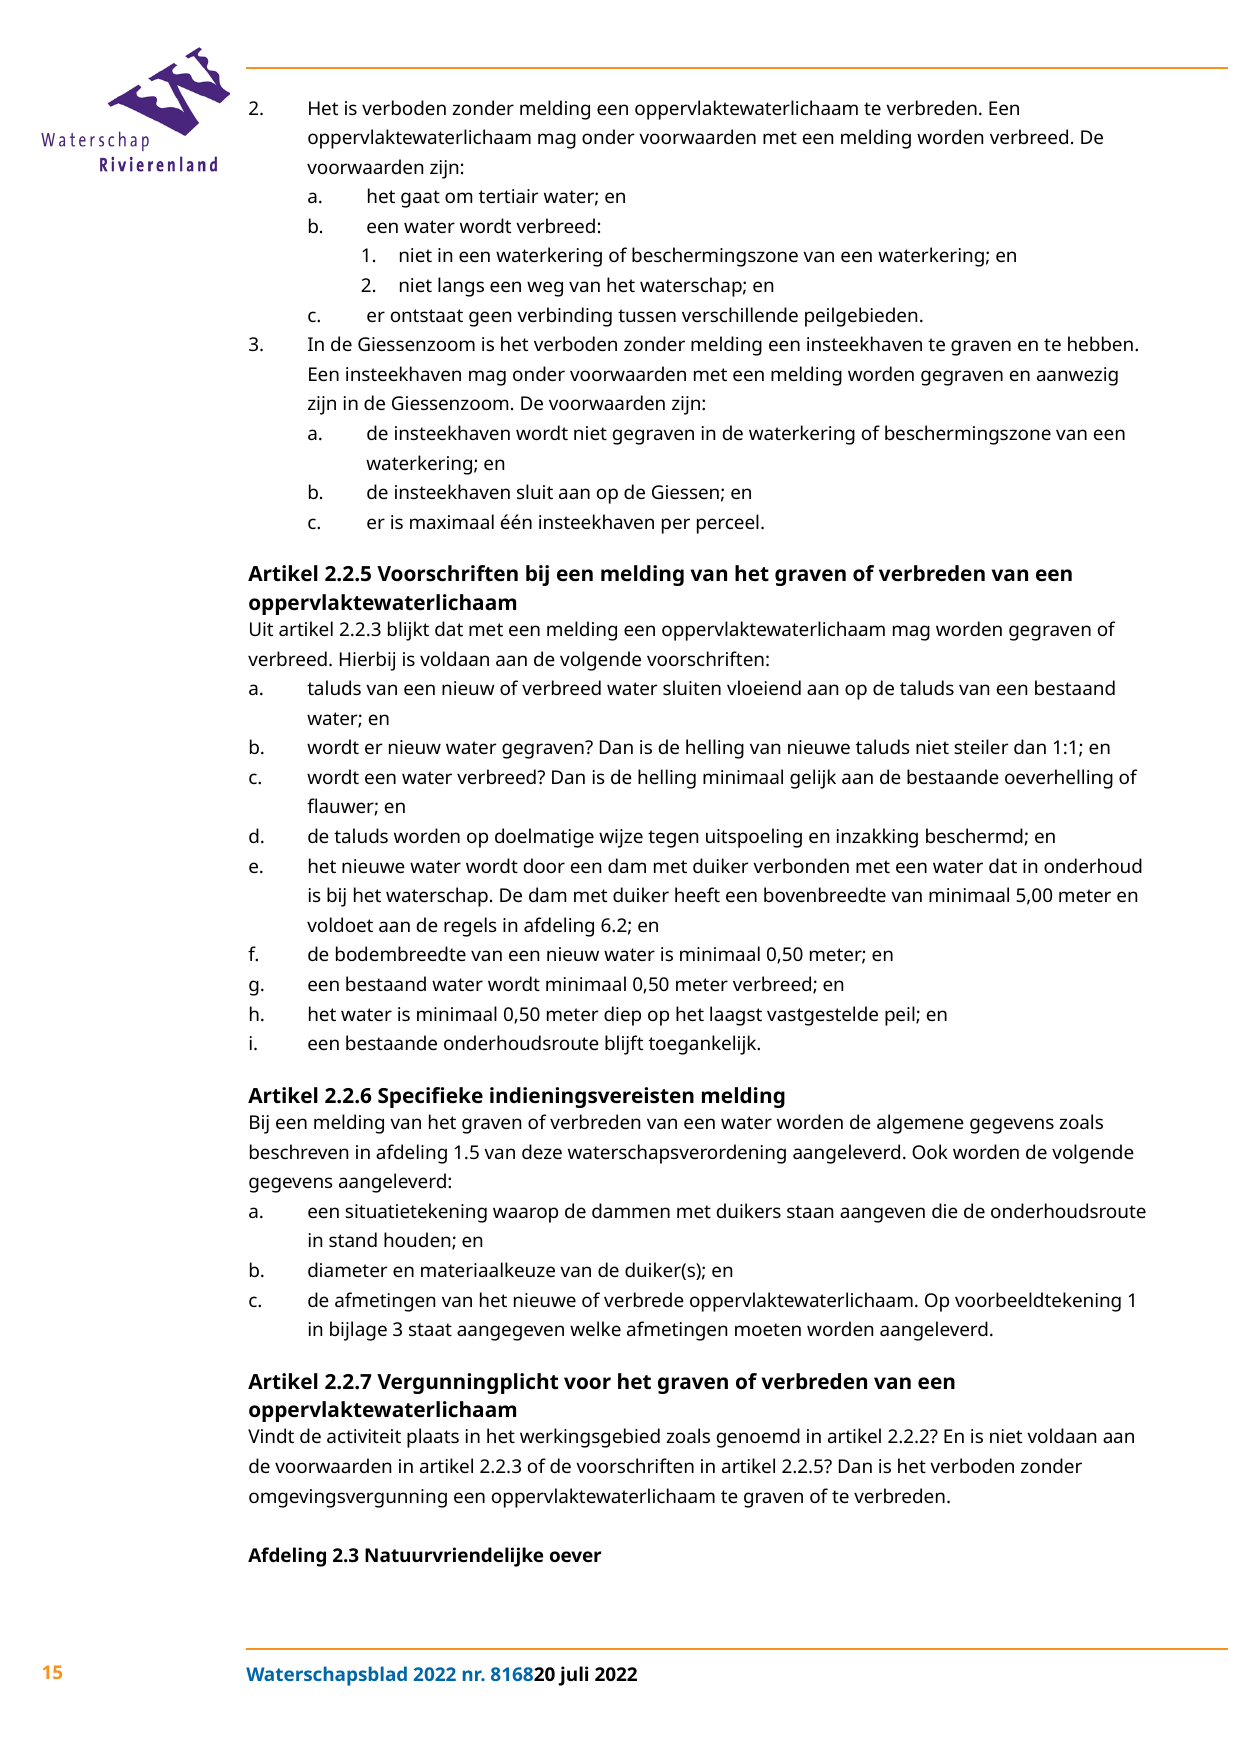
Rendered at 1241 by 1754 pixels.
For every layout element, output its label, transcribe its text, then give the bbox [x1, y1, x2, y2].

list niet in een waterkering of beschermingszone van een waterkering; en [361, 243, 1152, 268]
list het water is minimaal 0,50 meter diep op het laagst vastgestelde peil; en [248, 1001, 1152, 1027]
picture [41, 47, 231, 172]
list de insteekhaven wordt niet gegraven in de waterkering of beschermingszone van een waterkering; en [307, 420, 1152, 476]
text Uit artikel 2.2.3 blijkt dat met een melding een oppervlaktewaterlichaam mag worden gegraven of verbreed. Hierbij is voldaan aan de volgende voorschriften: [248, 616, 1152, 672]
list de taluds worden op doelmatige wijze tegen uitspoeling en inzakking beschermd; en [248, 823, 1152, 849]
text Artikel 2.2.6 Specifieke indieningsvereisten melding [248, 1081, 1152, 1109]
list een bestaand water wordt minimaal 0,50 meter verbreed; en [248, 971, 1152, 997]
text Artikel 2.2.7 Vergunningplicht voor het graven of verbreden van een oppervlaktewaterlichaam [248, 1367, 1152, 1424]
list een water wordt verbreed: [307, 213, 1152, 239]
list de insteekhaven sluit aan op de Giessen; en [307, 479, 1152, 505]
list niet langs een weg van het waterschap; en [361, 272, 1152, 298]
list een situatietekening waarop de dammen met duikers staan aangeven die de onderhoudsroute in stand houden; en [248, 1198, 1152, 1253]
list wordt er nieuw water gegraven? Dan is de helling van nieuwe taluds niet steiler dan 1:1; en [248, 734, 1152, 760]
list er is maximaal één insteekhaven per perceel. [307, 509, 1152, 535]
list een bestaande onderhoudsroute blijft toegankelijk. [248, 1030, 1152, 1056]
text Bij een melding van het graven of verbreden van een water worden de algemene gegevens zoals beschreven in afdeling 1.5 van deze waterschapsverordening aangeleverd. Ook worden de volgende gegevens aangeleverd: [248, 1109, 1152, 1194]
list Het is verboden zonder melding een oppervlaktewaterlichaam te verbreden. Een oppervlaktewaterlichaam mag onder voorwaarden met een melding worden verbreed. De voorwaarden zijn: [248, 95, 1152, 180]
list het nieuwe water wordt door een dam met duiker verbonden met een water dat in onderhoud is bij het waterschap. De dam met duiker heeft een bovenbreedte van minimaal 5,00 meter en voldoet aan de regels in afdeling 6.2; en [248, 853, 1152, 938]
text Afdeling 2.3 Natuurvriendelijke oever [248, 1542, 1152, 1568]
list het gaat om tertiair water; en [307, 183, 1152, 209]
list er ontstaat geen verbinding tussen verschillende peilgebieden. [307, 302, 1152, 328]
list de bodembreedte van een nieuw water is minimaal 0,50 meter; en [248, 942, 1152, 967]
list de afmetingen van het nieuwe of verbrede oppervlaktewaterlichaam. Op voorbeeldtekening 1 in bijlage 3 staat aangegeven welke afmetingen moeten worden aangeleverd. [248, 1287, 1152, 1342]
list In de Giessenzoom is het verboden zonder melding een insteekhaven te graven en te hebben. Een insteekhaven mag onder voorwaarden met een melding worden gegraven en aanwezig zijn in de Giessenzoom. De voorwaarden zijn: [248, 331, 1152, 416]
text Vindt de activiteit plaats in het werkingsgebied zoals genoemd in artikel 2.2.2? En is niet voldaan aan de voorwaarden in artikel 2.2.3 of de voorschriften in artikel 2.2.5? Dan is het verboden zonder omgevingsvergunning een oppervlaktewaterlichaam te graven of te verbreden. [248, 1424, 1152, 1508]
text Artikel 2.2.5 Voorschriften bij een melding van het graven of verbreden van een oppervlaktewaterlichaam [248, 559, 1152, 616]
list diameter en materiaalkeuze van de duiker(s); en [248, 1257, 1152, 1283]
list taluds van een nieuw of verbreed water sluiten vloeiend aan op de taluds van een bestaand water; en [248, 675, 1152, 731]
list wordt een water verbreed? Dan is de helling minimaal gelijk aan de bestaande oeverhelling of flauwer; en [248, 764, 1152, 819]
